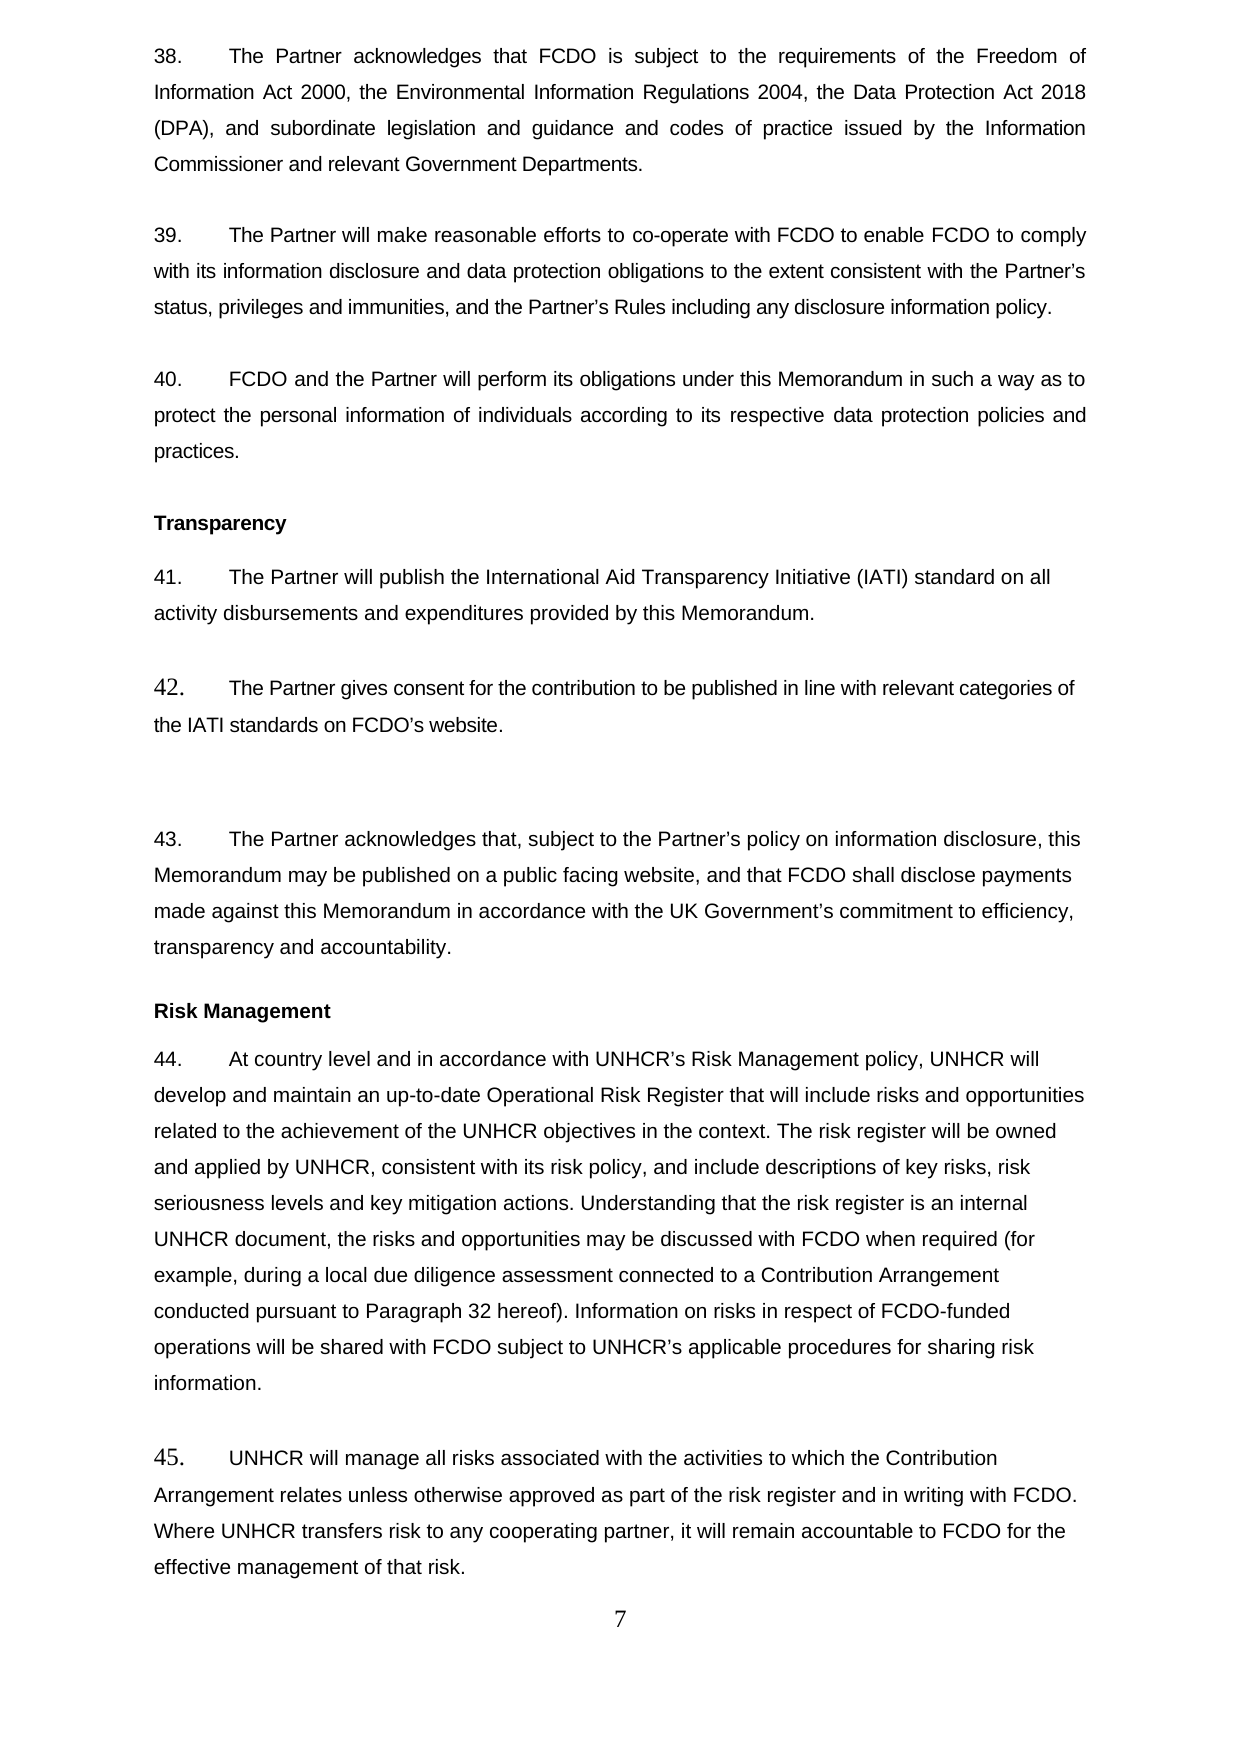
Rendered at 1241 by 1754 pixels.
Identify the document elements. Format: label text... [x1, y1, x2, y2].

list The Partner acknowledges that FCDO is subject to the requirements of the Freedom of Information Act 2000, the Environmental Information Regulations 2004, the Data Protection Act 2018 (DPA), and subordinate legislation and guidance and codes of practice issued by the Information Commissioner and relevant Government Departments. [153, 43, 1087, 175]
text Risk Management [153, 999, 1087, 1023]
list The Partner acknowledges that, subject to the Partner’s policy on information disclosure, this Memorandum may be published on a public facing website, and that FCDO shall disclose payments made against this Memorandum in accordance with the UK Government’s commitment to efficiency, transparency and accountability. [153, 827, 1087, 958]
list UNHCR will manage all risks associated with the activities to which the Contribution Arrangement relates unless otherwise approved as part of the risk register and in writing with FCDO. Where UNHCR transfers risk to any cooperating partner, it will remain accountable to FCDO for the effective management of that risk. [153, 1442, 1087, 1579]
list At country level and in accordance with UNHCR’s Risk Management policy, UNHCR will develop and maintain an up-to-date Operational Risk Register that will include risks and opportunities related to the achievement of the UNHCR objectives in the context. The risk register will be owned and applied by UNHCR, consistent with its risk policy, and include descriptions of key risks, risk seriousness levels and key mitigation actions. Understanding that the risk register is an internal UNHCR document, the risks and opportunities may be discussed with FCDO when required (for example, during a local due diligence assessment connected to a Contribution Arrangement conducted pursuant to Paragraph 32 hereof). Information on risks in respect of FCDO-funded operations will be shared with FCDO subject to UNHCR’s applicable procedures for sharing risk information. [153, 1047, 1087, 1394]
text Transparency [153, 511, 1087, 535]
list The Partner will publish the International Aid Transparency Initiative (IATI) standard on all activity disbursements and expenditures provided by this Memorandum. [153, 564, 1087, 624]
list The Partner gives consent for the contribution to be published in line with relevant categories of the IATI standards on FCDO’s website. [153, 672, 1087, 737]
list The Partner will make reasonable efforts to co-operate with FCDO to enable FCDO to comply with its information disclosure and data protection obligations to the extent consistent with the Partner’s status, privileges and immunities, and the Partner’s Rules including any disclosure information policy. [153, 223, 1087, 319]
list FCDO and the Partner will perform its obligations under this Memorandum in such a way as to protect the personal information of individuals according to its respective data protection policies and practices. [153, 367, 1087, 463]
